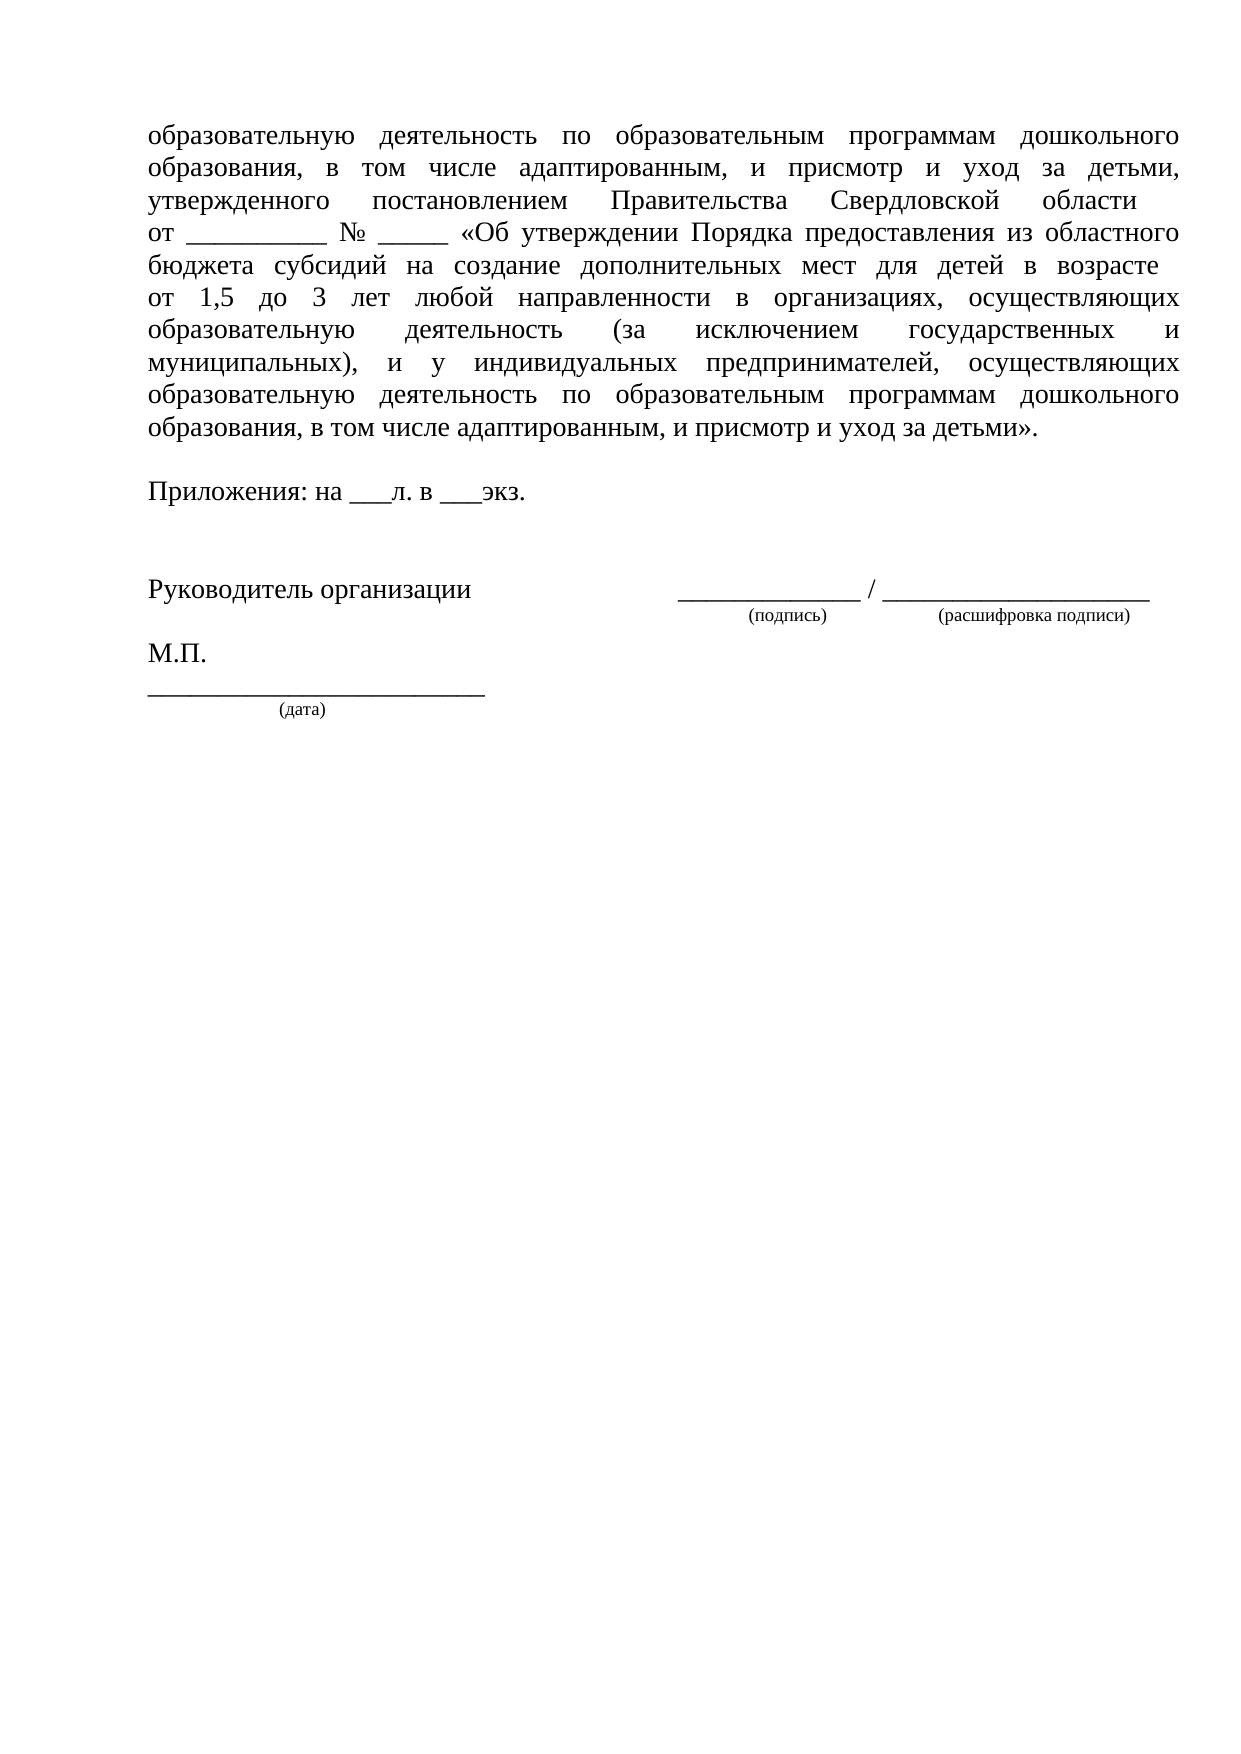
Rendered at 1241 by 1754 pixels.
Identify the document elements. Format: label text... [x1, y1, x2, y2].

text ________________________ [148, 669, 1181, 699]
text Руководитель организации _____________ / ___________________ [148, 572, 1181, 604]
text образовательную деятельность по образовательным программам дошкольного образования, в том числе адаптированным, и присмотр и уход за детьми, утвержденного постановлением Правительства Свердловской области от __________ № _____ «Об утверждении Порядка предоставления из областного бюджета субсидий на создание дополнительных мест для детей в возрасте от 1,5 до 3 лет любой направленности в организациях, осуществляющих образовательную деятельность (за исключением государственных и муниципальных), и у индивидуальных предпринимателей, осуществляющих образовательную деятельность по образовательным программам дошкольного образования, в том числе адаптированным, и присмотр и уход за детьми». [148, 118, 1181, 442]
text (дата) [223, 699, 1181, 730]
text (подпись) (расшифровка подписи) [523, 604, 1181, 636]
text М.П. [148, 636, 1181, 669]
text Приложения: на ___л. в ___экз. [148, 474, 1181, 507]
